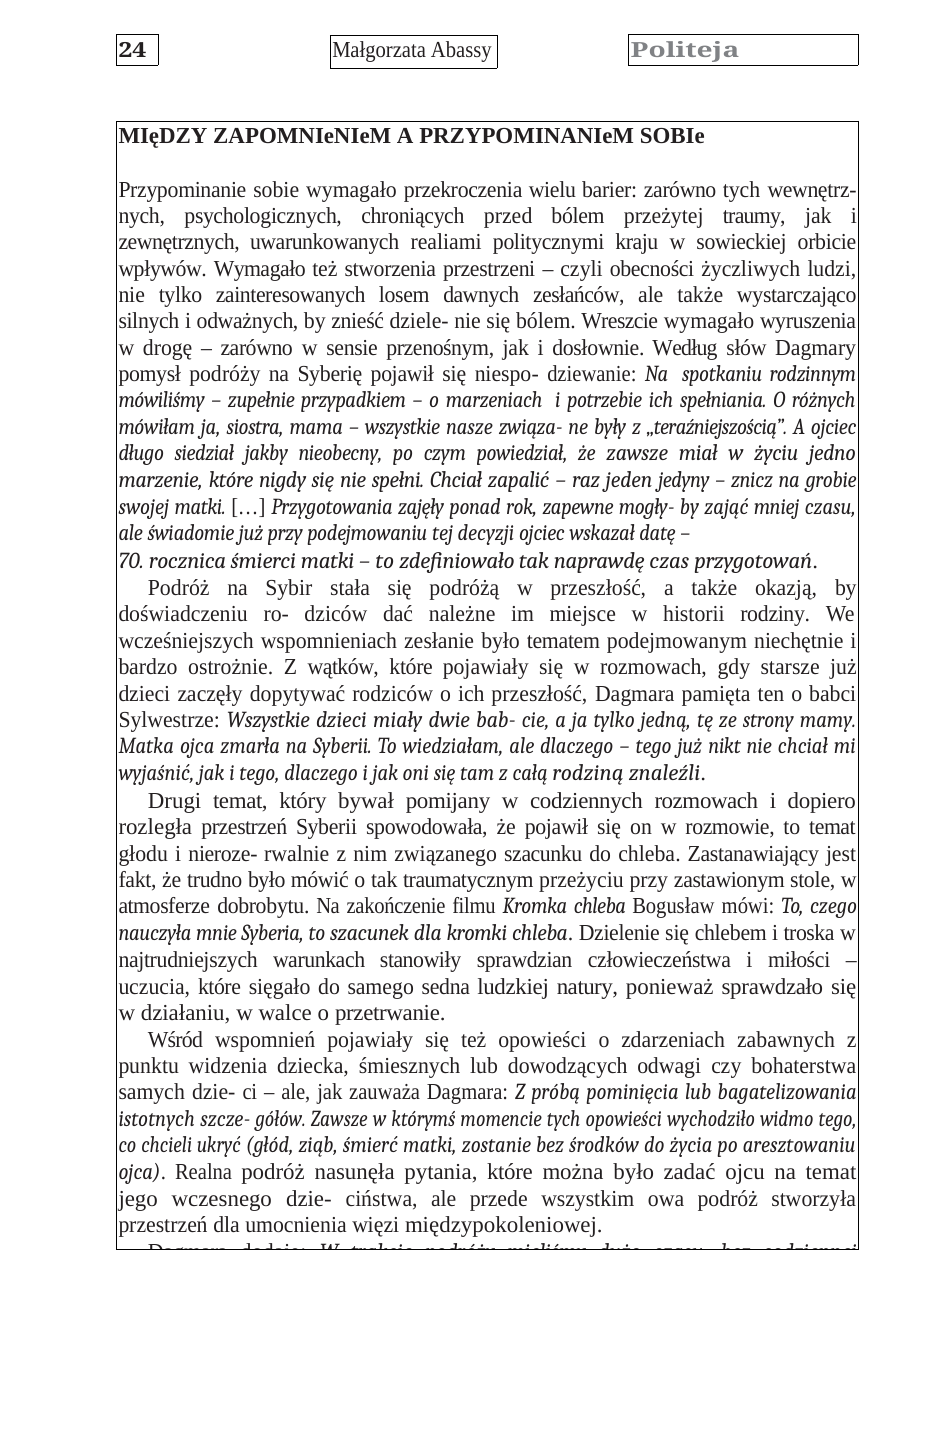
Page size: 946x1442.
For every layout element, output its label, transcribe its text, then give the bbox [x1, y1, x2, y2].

text Przypominanie sobie wymagało przekroczenia wielu barier: zarówno tych wewnętrz- nych, psychologicznych, chroniących przed bólem przeżytej traumy, jak i zewnętrznych, uwarunkowanych realiami politycznymi kraju w sowieckiej orbicie wpływów. Wymagało też stworzenia przestrzeni – czyli obecności życzliwych ludzi, nie tylko zainteresowanych losem dawnych zesłańców, ale także wystarczająco silnych i odważnych, by znieść dziele- nie się bólem. Wreszcie wymagało wyruszenia w drogę – zarówno w sensie przenośnym, jak i dosłownie. Według słów Dagmary pomysł podróży na Syberię pojawił się niespo- dziewanie: Na spotkaniu rodzinnym mówiliśmy – zupełnie przypadkiem – o marzeniach i potrzebie ich spełniania. O różnych mówiłam ja, siostra, mama – wszystkie nasze związa‑ ne były z „teraźniejszością”. A ojciec długo siedział jakby nieobecny, po czym powiedział, że zawsze miał w życiu jedno marzenie, które nigdy się nie spełni. Chciał zapalić – raz jeden jedyny – znicz na grobie swojej matki. […] Przygotowania zajęły ponad rok, zapewne mogły‑ by zająć mniej czasu, ale świadomie już przy podejmowaniu tej decyzji ojciec wskazał datę – [118, 176, 857, 546]
text Drugi temat, który bywał pomijany w codziennych rozmowach i dopiero rozległa przestrzeń Syberii spowodowała, że pojawił się on w rozmowie, to temat głodu i nieroze- rwalnie z nim związanego szacunku do chleba. Zastanawiający jest fakt, że trudno było mówić o tak traumatycznym przeżyciu przy zastawionym stole, w atmosferze dobrobytu. Na zakończenie filmu Kromka chleba Bogusław mówi: To, czego nauczyła mnie Syberia, to szacunek dla kromki chleba. Dzielenie się chlebem i troska w najtrudniejszych warunkach stanowiły sprawdzian człowieczeństwa i miłości – uczucia, które sięgało do samego sedna ludzkiej natury, ponieważ sprawdzało się w działaniu, w walce o przetrwanie. [118, 787, 857, 1026]
text Politeja 2(47)/2017 [630, 35, 858, 65]
text Podróż na Sybir stała się podróżą w przeszłość, a także okazją, by doświadczeniu ro- dziców dać należne im miejsce w historii rodziny. We wcześniejszych wspomnieniach zesłanie było tematem podejmowanym niechętnie i bardzo ostrożnie. Z wątków, które pojawiały się w rozmowach, gdy starsze już dzieci zaczęły dopytywać rodziców o ich przeszłość, Dagmara pamięta ten o babci Sylwestrze: Wszystkie dzieci miały dwie bab‑ cie, a ja tylko jedną, tę ze strony mamy. Matka ojca zmarła na Syberii. To wiedziałam, ale dlaczego – tego już nikt nie chciał mi wyjaśnić, jak i tego, dlaczego i jak oni się tam z całą rodziną znaleźli. [118, 574, 856, 786]
text Dagmara dodaje: W trakcie podróży mieliśmy dużo czasu, bez codziennej gonitwy i codziennych spraw, można było szczegółowo o wszystko dopytać, całą historię dogłębnie [118, 1238, 857, 1249]
text MIęDZY ZAPOMNIeNIeM A PRZYPOMINANIeM SOBIe [118, 122, 858, 149]
text 246 [118, 35, 158, 65]
text 70. rocznica śmierci matki – to zdefiniowało tak naprawdę czas przygotowań. [118, 547, 858, 574]
text Małgorzata Abassy [332, 37, 497, 63]
text Wśród wspomnień pojawiały się też opowieści o zdarzeniach zabawnych z punktu widzenia dziecka, śmiesznych lub dowodzących odwagi czy bohaterstwa samych dzie- ci – ale, jak zauważa Dagmara: Z próbą pominięcia lub bagatelizowania istotnych szcze‑ gółów. Zawsze w którymś momencie tych opowieści wychodziło widmo tego, co chcieli ukryć (głód, ziąb, śmierć matki, zostanie bez środków do życia po aresztowaniu ojca). Realna podróż nasunęła pytania, które można było zadać ojcu na temat jego wczesnego dzie- ciństwa, ale przede wszystkim owa podróż stworzyła przestrzeń dla umocnienia więzi międzypokoleniowej. [118, 1026, 857, 1238]
